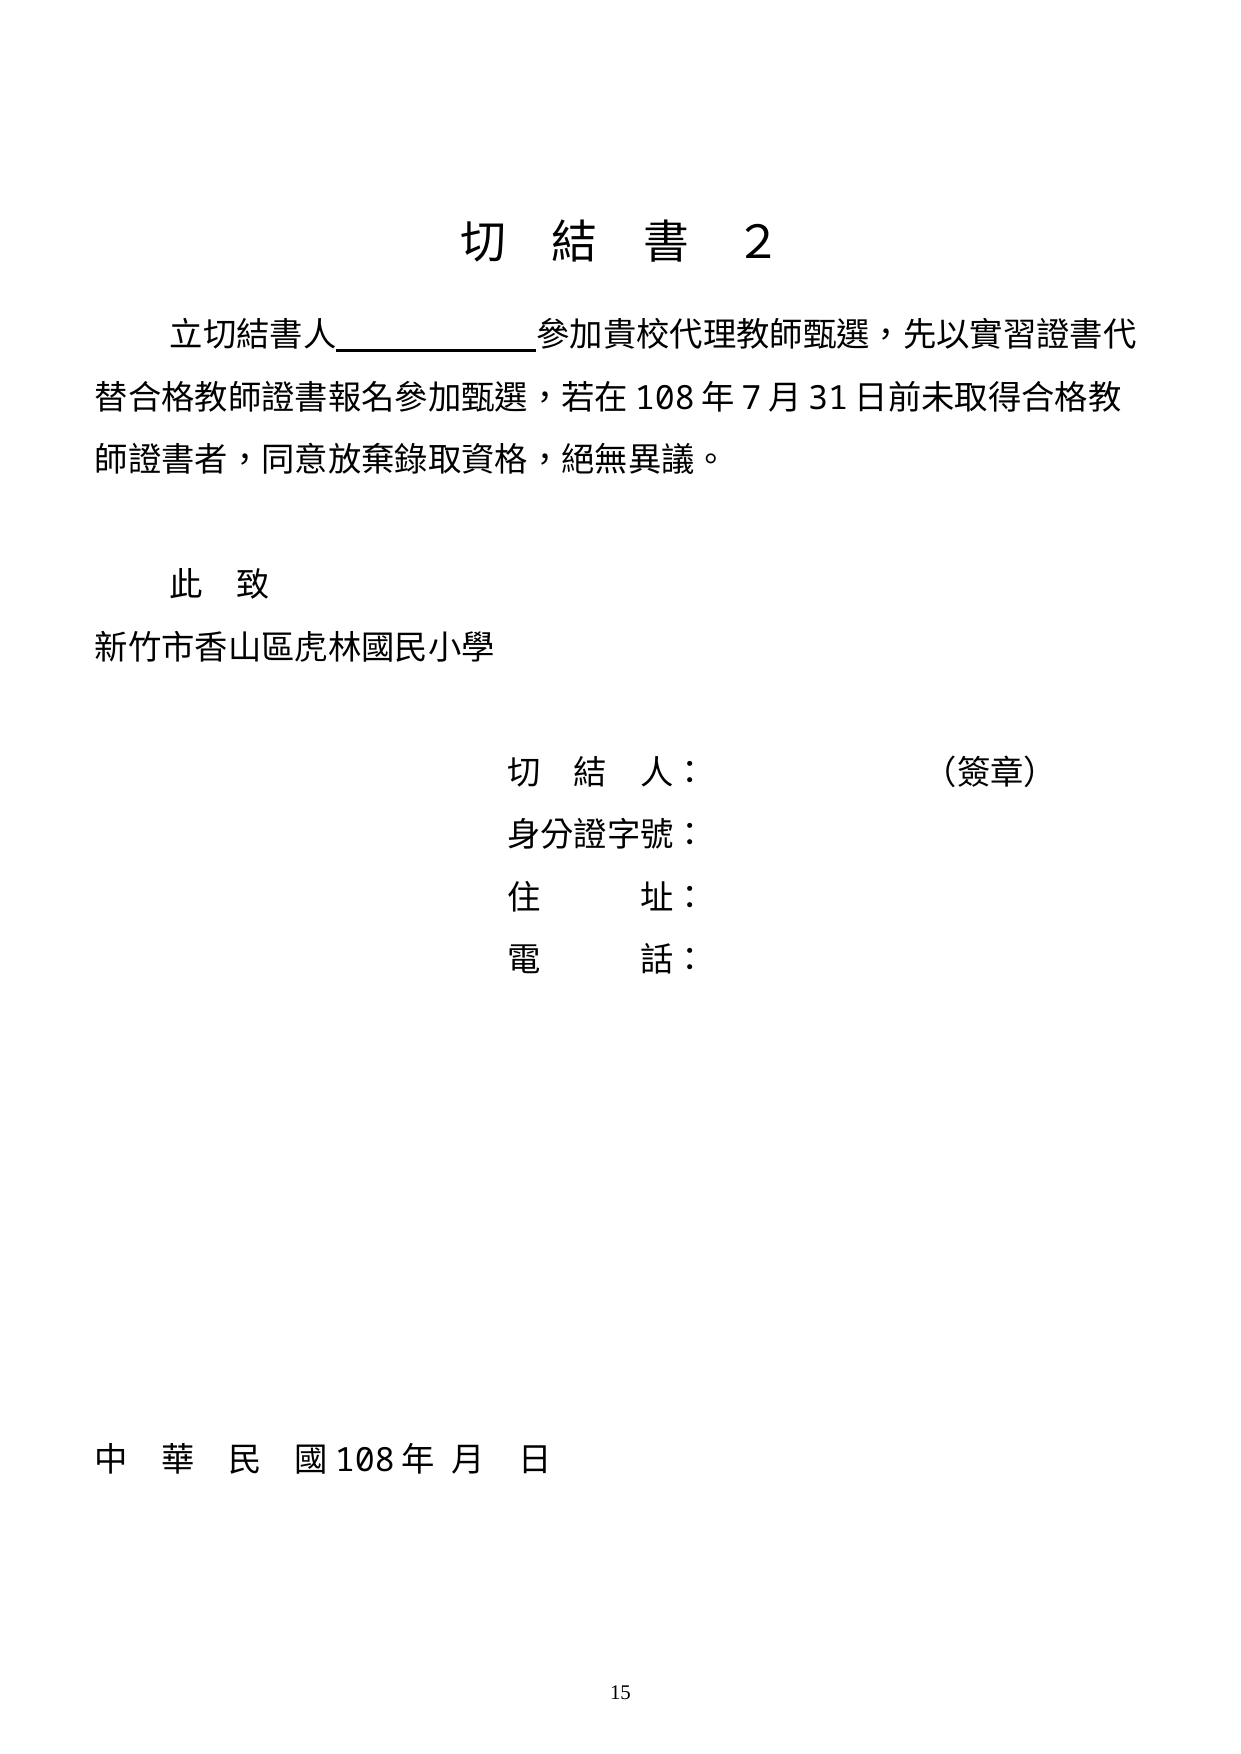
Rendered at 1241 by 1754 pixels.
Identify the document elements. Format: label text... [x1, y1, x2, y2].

text 切 結 人： （簽章） [94, 728, 1146, 791]
text 身分證字號： [94, 791, 1146, 853]
text 電 話： [94, 916, 1146, 978]
text 新竹市香山區虎林國民小學 [94, 603, 1146, 666]
text 住 址： [94, 853, 1146, 916]
text 立切結書人 參加貴校代理教師甄選，先以實習證書代替合格教師證書報名參加甄選，若在108年7月31日前未取得合格教師證書者，同意放棄錄取資格，絕無異議。 [94, 291, 1146, 478]
text 此 致 [94, 541, 1146, 603]
text 中 華 民 國108年 月 日 [94, 1416, 1146, 1478]
text 切 結 書 ２ [94, 166, 1146, 291]
